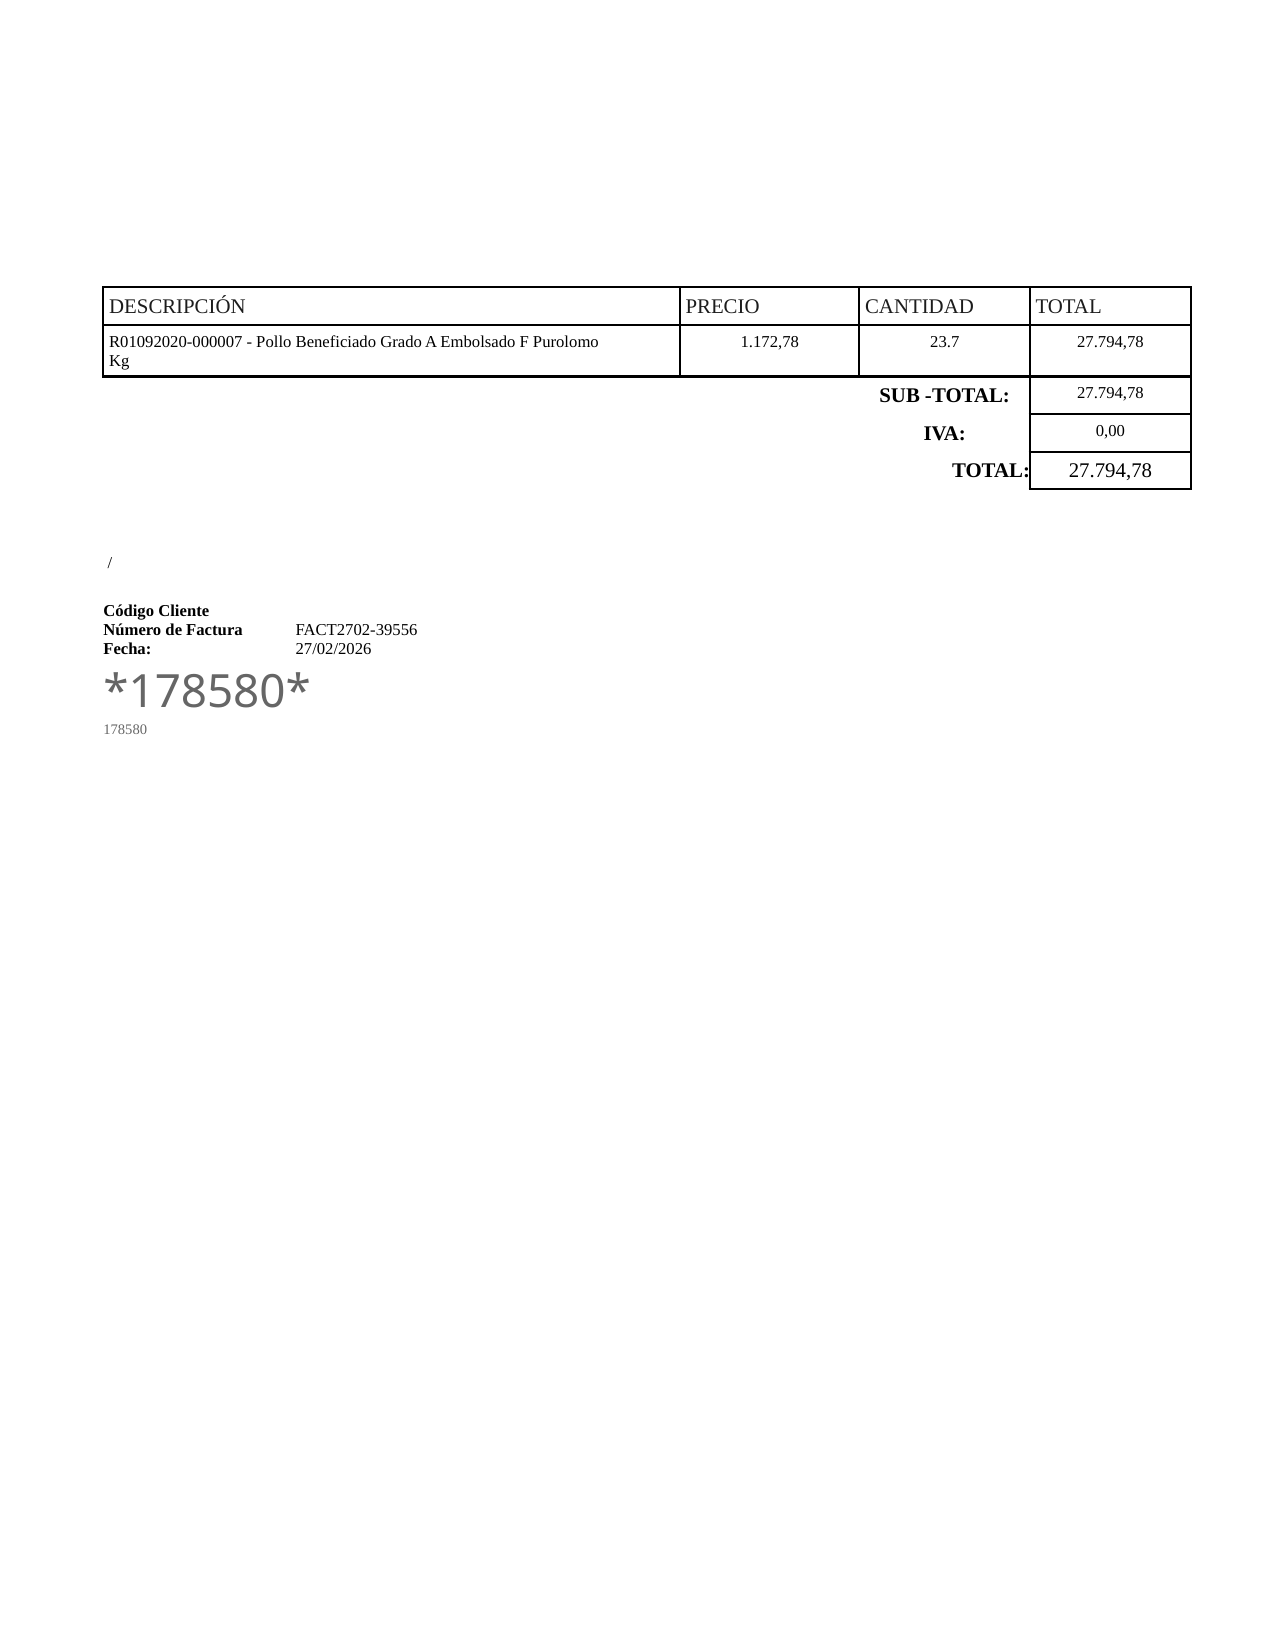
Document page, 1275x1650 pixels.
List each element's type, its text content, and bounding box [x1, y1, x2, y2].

table_cell 27/02/2026 [295, 639, 517, 658]
text 178580 [103, 721, 1137, 737]
table_header [103, 490, 858, 514]
table_cell R01092020-000007 - Pollo Beneficiado Grado A Embolsado F Purolomo Kg [104, 326, 679, 375]
table_cell 27.794,78 [1031, 453, 1190, 488]
table_header PRECIO [681, 288, 858, 323]
text *178580* [103, 658, 1137, 721]
table_header Código Cliente [103, 601, 295, 620]
table_cell [103, 378, 859, 488]
table_cell Fecha: [103, 639, 295, 658]
table_cell SUB -TOTAL: [859, 378, 1029, 413]
table_cell 23.7 [860, 326, 1029, 375]
table_header [295, 601, 517, 620]
table_cell [103, 514, 858, 533]
table_cell [103, 534, 858, 553]
table_header DESCRIPCIÓN [104, 288, 679, 323]
table_cell TOTAL: [859, 451, 1029, 488]
table_cell 1.172,78 [681, 326, 858, 375]
table_cell / [103, 553, 858, 572]
table_cell Número de Factura [103, 620, 295, 639]
table_cell 27.794,78 [1031, 326, 1190, 375]
table_cell 27.794,78 [1031, 378, 1190, 413]
table_header TOTAL [1031, 288, 1190, 323]
table_cell 0,00 [1031, 415, 1190, 451]
table_cell FACT2702-39556 [295, 620, 517, 639]
table_cell IVA: [859, 413, 1029, 451]
table_header CANTIDAD [860, 288, 1029, 323]
